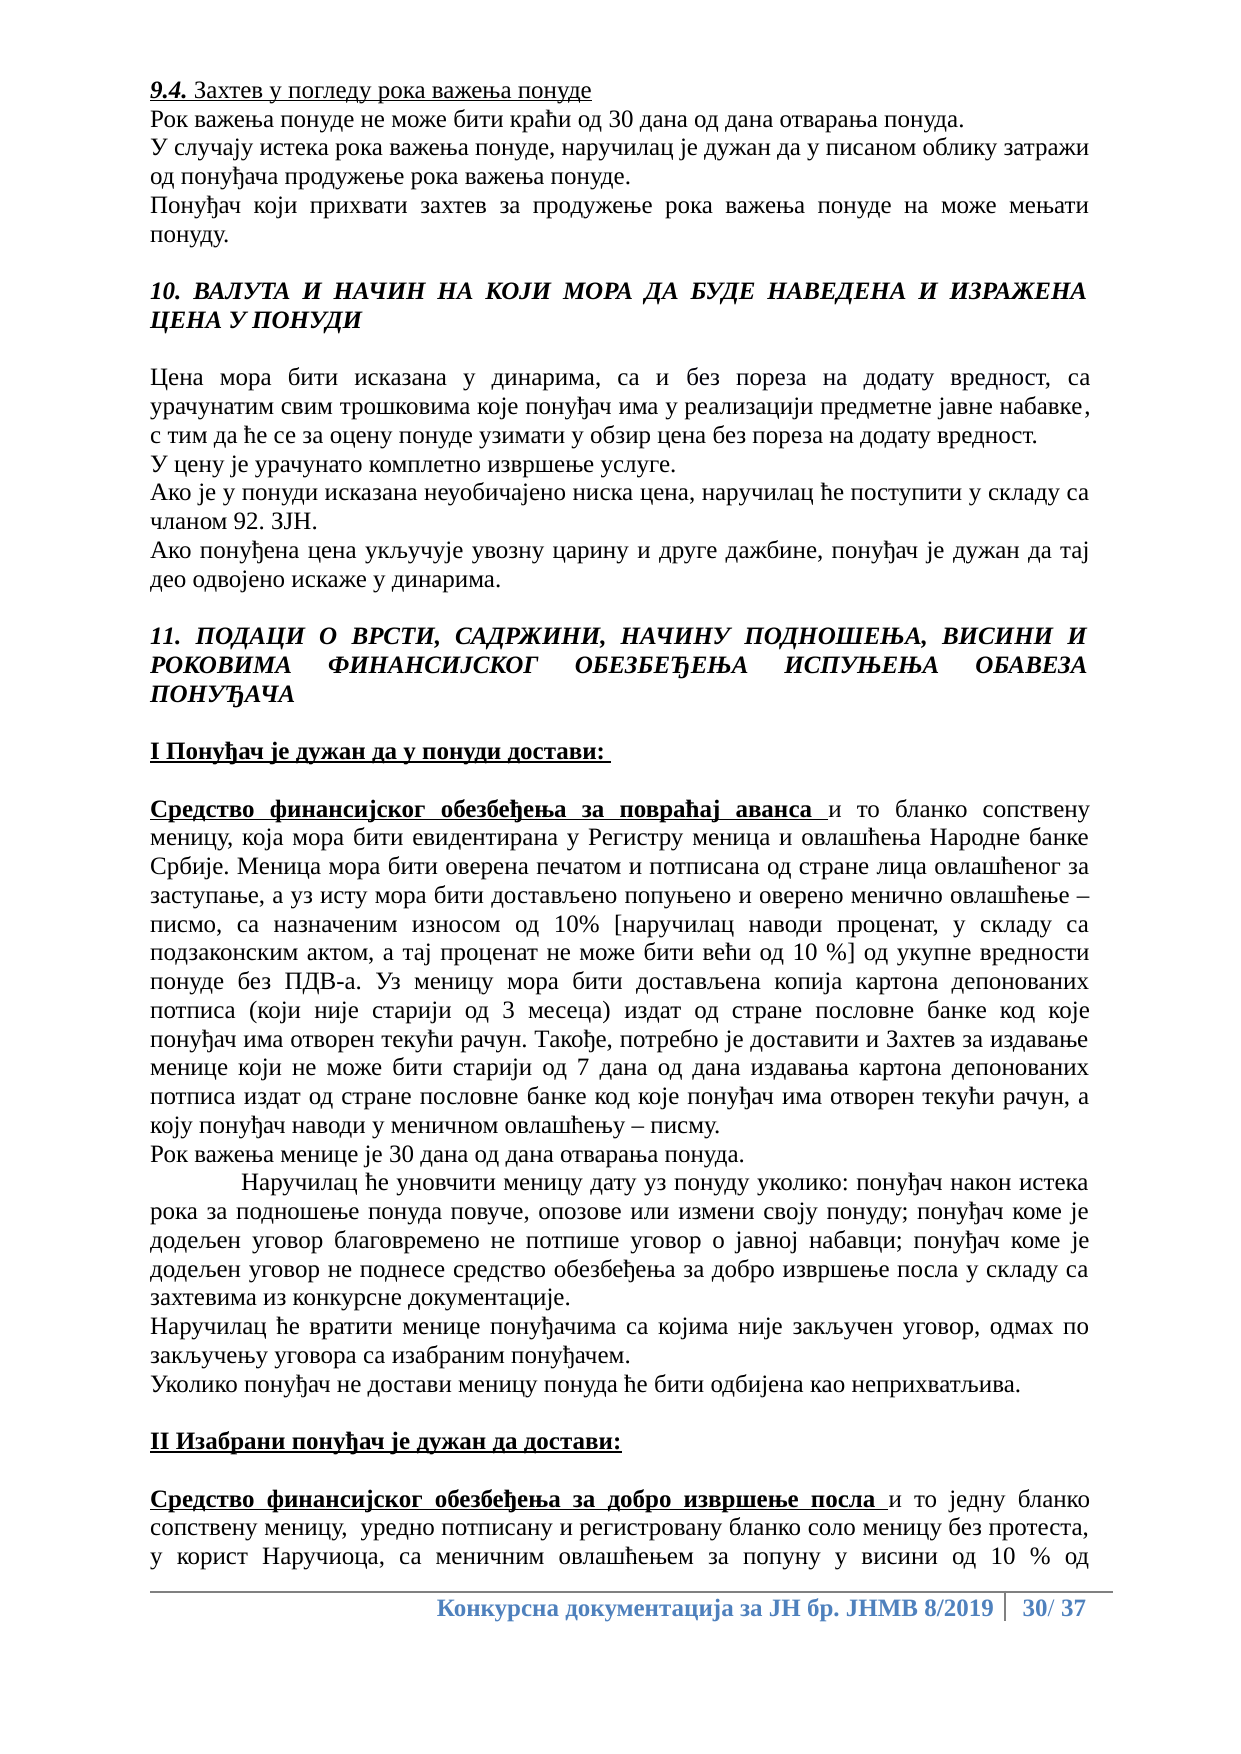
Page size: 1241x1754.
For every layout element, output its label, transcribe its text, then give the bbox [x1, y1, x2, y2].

text 10. ВАЛУТА И НАЧИН НА КОЈИ МОРА ДА БУДЕ НАВЕДЕНА И ИЗРАЖЕНА ЦЕНА У ПОНУДИ [150, 276, 1090, 334]
text 9.4. Захтев у погледу рока важења понуде [150, 75, 1090, 104]
text Уколико понуђач не достави меницу понуда ће бити одбијена као неприхватљива. [150, 1369, 1090, 1397]
text Наручилац ће уновчити меницу дату уз понуду уколико: понуђач након истека рока за подношење понуда повуче, опозове или измени своју понуду; понуђач коме је додељен уговор благовремено не потпише уговор о јавној набавци; понуђач коме је додељен уговор не поднесе средство обезбеђења за добро извршење посла у складу са захтевима из конкурсне документације. [150, 1167, 1090, 1311]
text Ако је у понуди исказана неуобичајено ниска цена, наручилац ће поступити у складу са чланом 92. ЗЈН. [150, 477, 1090, 535]
text I Понуђач је дужан да у понуди достави: [150, 736, 1090, 765]
text У случају истека рока важења понуде, наручилац је дужан да у писаном облику затражи од понуђача продужење рока важења понуде. [150, 132, 1090, 190]
text II Изабрани понуђач је дужан да достави: [150, 1426, 1090, 1455]
text Рок важења менице је 30 дана од дана отварања понуда. [150, 1139, 1090, 1167]
text У цену је урачунато комплетно извршење услуге. [150, 449, 1090, 477]
text Наручилац ће вратити менице понуђачима са којима није закључен уговор, одмах по закључењу уговора са изабраним понуђачем. [150, 1311, 1090, 1369]
text Рок важења понуде не може бити краћи од 30 дана од дана отварања понуда. [150, 104, 1090, 132]
text Средство финансијског обезбеђења за добро извршење посла и то једну бланко сопствену меницу, уредно потписану и регистровану бланко соло меницу без протеста, у корист Наручиоца, са меничним овлашћењем за попуну у висини од 10 % од [150, 1484, 1090, 1570]
text Средство финансијског обезбеђења за повраћај аванса и то бланко сопствену меницу, која мора бити евидентирана у Регистру меница и овлашћења Народне банке Србије. Меница мора бити оверена печатом и потписана од стране лица овлашћеног за заступање, а уз исту мора бити достављено попуњено и оверено менично овлашћење – писмо, са назначеним износом од 10% [наручилац наводи проценат, у складу са подзаконским актом, а тај проценат не може бити већи од 10 %] од укупне вредности понуде без ПДВ-а. Уз меницу мора бити достављена копија картона депонованих потписа (који није старији од 3 месеца) издат од стране пословне банке код које понуђач има отворен текући рачун. Такође, потребно је доставити и Захтев за издавање менице који не може бити старији од 7 дана од дана издавања картона депонованих потписа издат од стране пословне банке код које понуђач има отворен текући рачун, а коју понуђач наводи у меничном овлашћењу – писму. [150, 794, 1090, 1139]
text Ако понуђена цена укључује увозну царину и друге дажбине, понуђач је дужан да тај део одвојено искаже у динарима. [150, 535, 1090, 592]
text Понуђач који прихвати захтев за продужење рока важења понуде на може мењати понуду. [150, 190, 1090, 247]
text Цена мора бити исказана у динарима, са и без пореза на додату вредност, са урачунатим свим трошковима које понуђач има у реализацији предметне јавне набавке, с тим да ће се за оцену понуде узимати у обзир цена без пореза на додату вредност. [150, 362, 1090, 449]
text 11. ПОДАЦИ О ВРСТИ, САДРЖИНИ, НАЧИНУ ПОДНОШЕЊА, ВИСИНИ И РОКОВИМА ФИНАНСИЈСКОГ ОБЕЗБЕЂЕЊА ИСПУЊЕЊА ОБАВЕЗА ПОНУЂАЧА [150, 621, 1090, 707]
